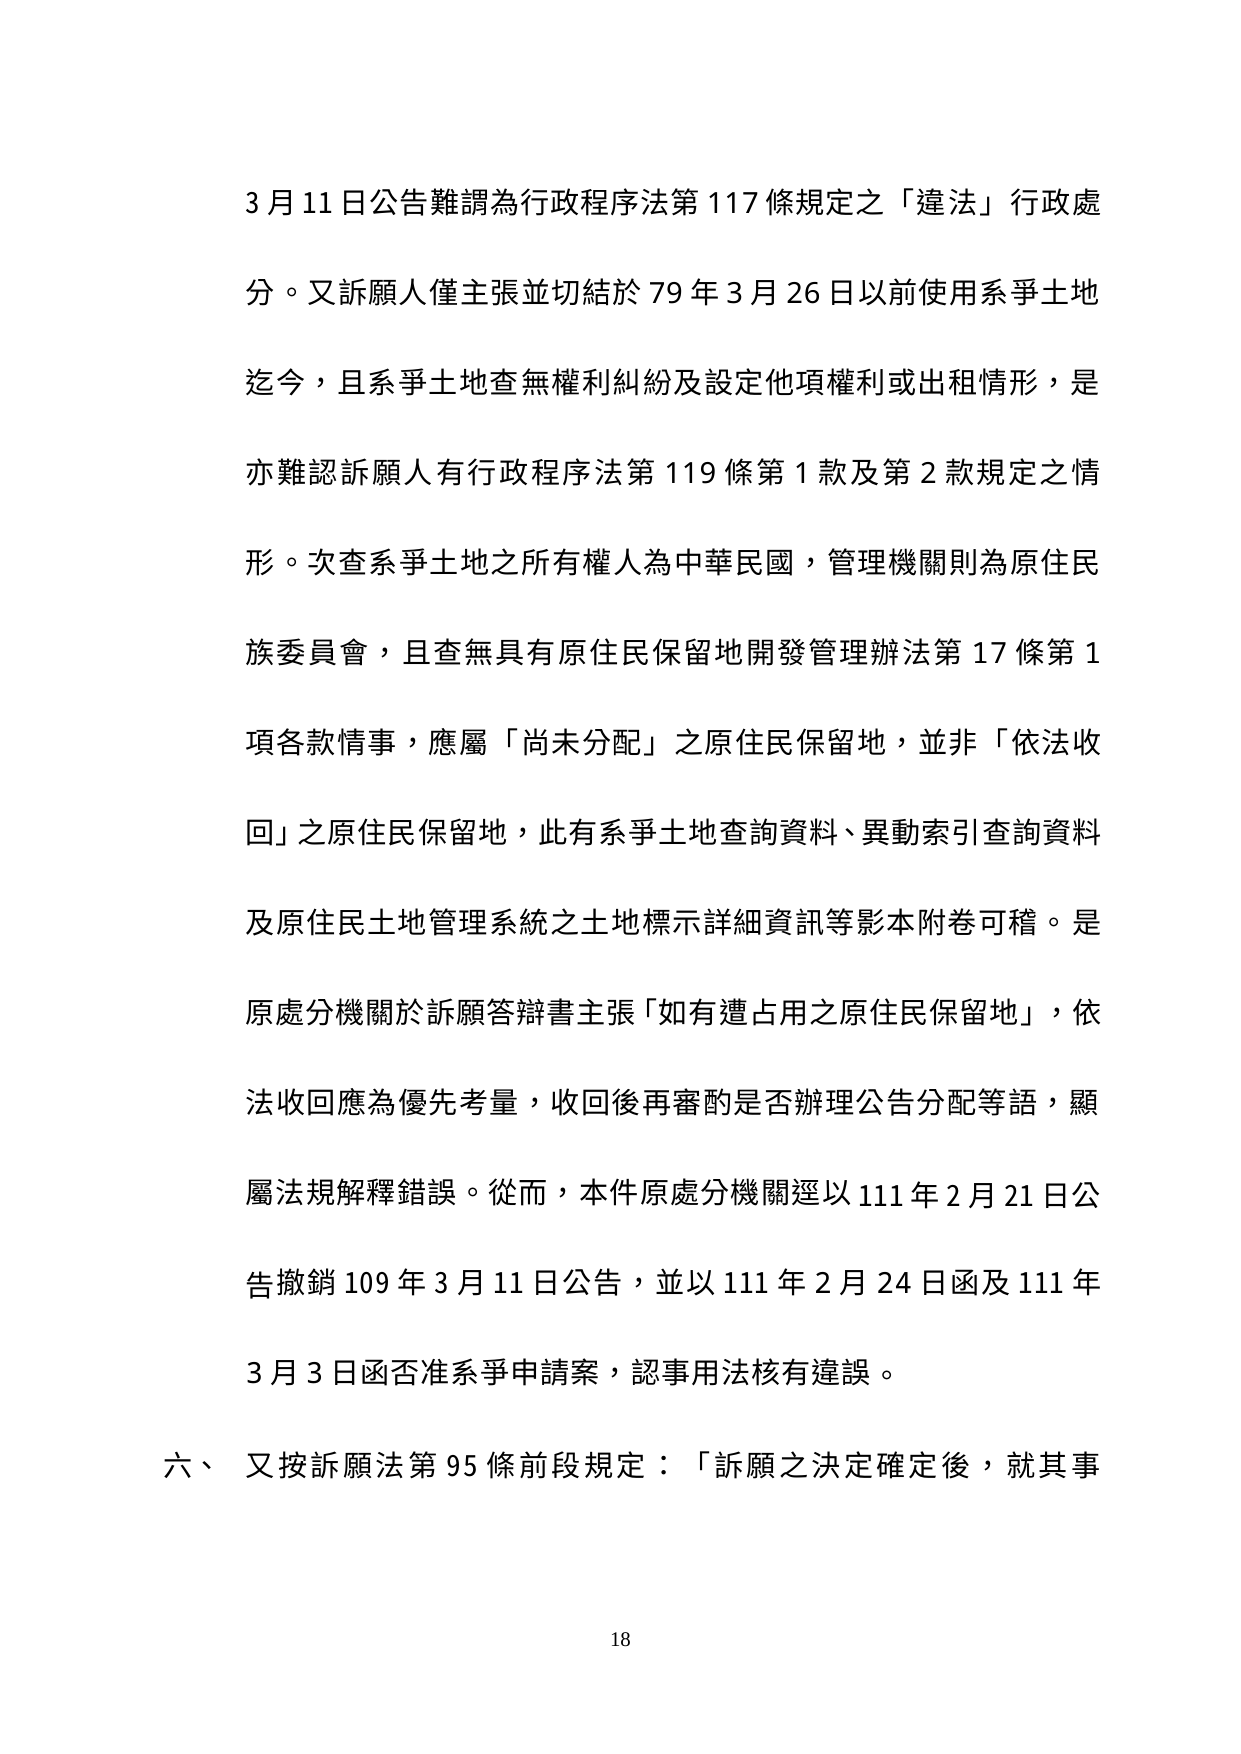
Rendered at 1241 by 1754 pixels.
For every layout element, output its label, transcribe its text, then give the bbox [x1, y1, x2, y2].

table_cell [150, 165, 234, 1426]
table_cell 又按訴願法第95條前段規定：「訴願之決定確定後，就其事件，有拘束各關係機關之效力。」第96條規定：「原行政處分經撤銷後，原行政處分機關須重為處分者，應依訴願決定意旨為之，並將處理情形以書面告知受理訴願機關。」又行政程序法第5條規定：「行政行為之內容應明確。」第96條第1項第2款規定：「行政處分以書面為之者，應記載下列事項︰……二、主旨、事實、理由及其法令依據。」關於事實、理由及法令依據等記載係書面行政處分之必要記載事項，並應遵守明確原則，俾使處分相對人得以知悉行政機關獲致結論之原因。另行政程序法第9條規定：「行政機關就該管行政程序，應於當事人有利及不利之情形，一律注意。」第36條規定：「行政機關應依職權調查證據，不受當事人主張之拘束，對當事人有利及不利事項一律注意。」第43條規定：「行政機關為處分或其他行政行為，應斟酌全部陳述與調查事實及證據之結果，依論理及經驗法則判斷事實之真偽，並將其決定及理由告知當事人。」本件原訴願決定既認定「具有傳統淵源關係」不同於「原住民於本辦法施行前使用迄今」，且請原處分機關查明若訴願人不符原住民保留地開發管理辦法第20條第1項第1款規定，又確僅有訴願人1人提出申請，原處分機關得否依同條項第2款、第3款規定辦理公告分配。則原處分機關自應受原訴願決定拘束，並依原訴願決定意旨另為適法之處分。準此，本件111年2月21日公告、111年2月24日函及111年3月3日函顯未與行政行為之內容應明確之原則相合，原處分機關仍誤認「具有傳統淵源關係」同於「原住民於本辦法施行前使用迄今」，難謂已善盡職權調查責任，對當事人有利及不利事項一律注意；原處分機關亦未斟酌全部陳述與調查事實及證據之結果，依論理及經驗法則判斷事實之真偽。是原處分機關否准系爭申請案，揆諸上開規定，仍顯速斷；111年2月21日公告、111年2月24日函及111年3月3日函自有可議，應予撤銷。從而，原處分機關應就本件相關事實再詳予釐清；如仍有疑義，宜請中央主管機關原住民族委員會釋示，並就系爭申請案另為適法之處分。另按行政程序法第102條規定：「行政機關作成限制或剝奪人民自由或權利之行政處分前，除已依第39條規定，通知處分相對人陳述意見，或決定舉行聽證者外，應給予該處分相對人陳述意見之機會。但法規另有規定者，從其規定。」本件原處分機關另為適法之處分時，自應遵循上開規定，併予敘明。 [234, 1426, 1112, 1501]
table_cell 3月11日公告難謂為行政程序法第117條規定之「違法」行政處分。又訴願人僅主張並切結於79年3月26日以前使用系爭土地迄今，且系爭土地查無權利糾紛及設定他項權利或出租情形，是亦難認訴願人有行政程序法第119條第1款及第2款規定之情形。次查系爭土地之所有權人為中華民國，管理機關則為原住民族委員會，且查無具有原住民保留地開發管理辦法第17條第1項各款情事，應屬「尚未分配」之原住民保留地，並非「依法收回」之原住民保留地，此有系爭土地查詢資料、異動索引查詢資料及原住民土地管理系統之土地標示詳細資訊等影本附卷可稽。是原處分機關於訴願答辯書主張「如有遭占用之原住民保留地」，依法收回應為優先考量，收回後再審酌是否辦理公告分配等語，顯屬法規解釋錯誤。從而，本件原處分機關逕以111年2月21日公告撤銷109年3月11日公告，並以111年2月24日函及111年3月3日函否准系爭申請案，認事用法核有違誤。 [234, 165, 1112, 1426]
table_cell 六、 [150, 1426, 234, 1501]
